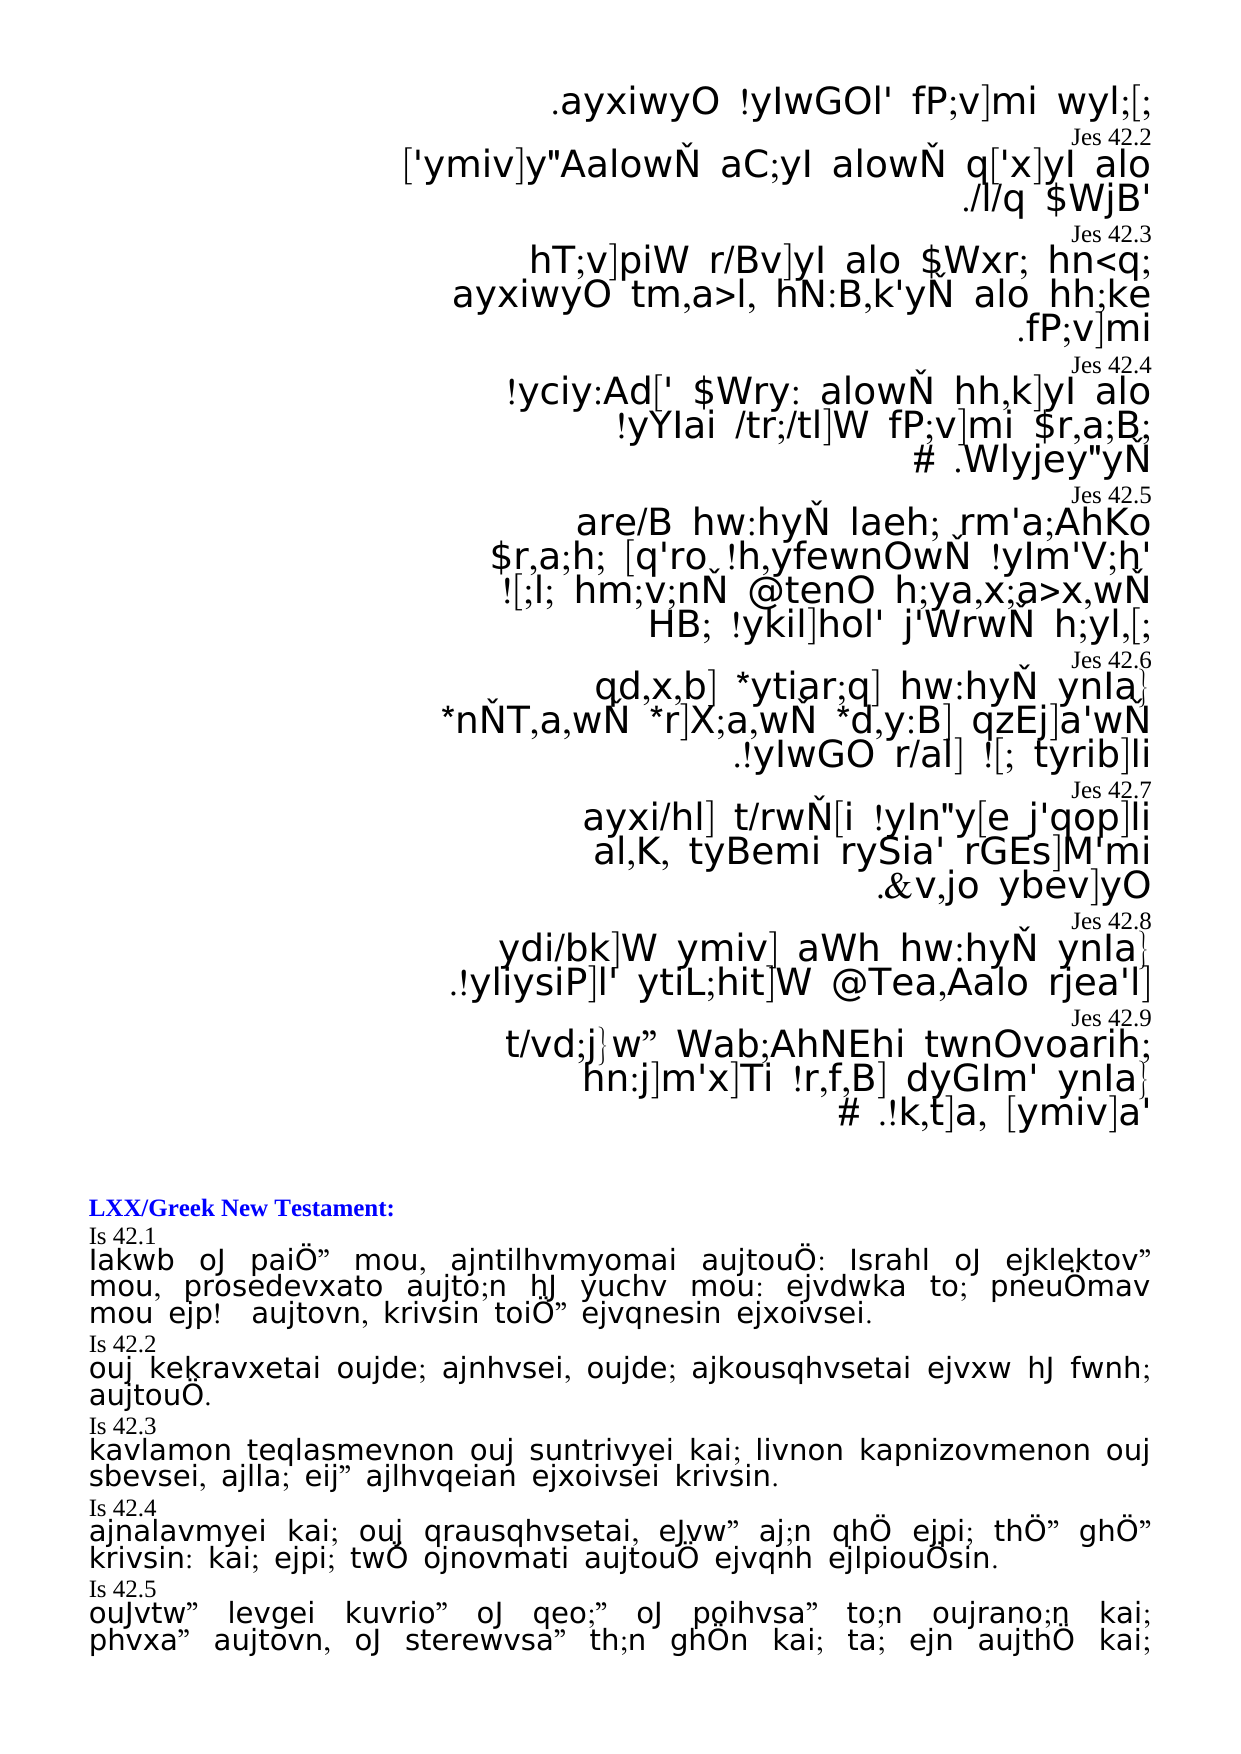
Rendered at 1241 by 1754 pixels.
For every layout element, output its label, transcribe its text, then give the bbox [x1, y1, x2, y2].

text Is 42.3 [88, 1411, 1152, 1440]
text Is 42.2 [88, 1329, 1152, 1358]
text ouj kekravxetai oujde; ajnhvsei, oujde; ajkousqhvsetai ejvxw hJ fwnh; aujtouÖ. [88, 1358, 1152, 1411]
text Jes 42.7 [88, 776, 1152, 804]
text Jes 42.2 [88, 122, 1152, 151]
text !yYIai /tr;/tl]W fP;v]mi $r,a;B; [965, 412, 1152, 446]
text Is 42.1 [88, 1221, 1152, 1250]
text ouJvtw” levgei kuvrio” oJ qeo;” oJ poihvsa” to;n oujrano;n kai; phvxa” aujtovn, oJ sterewvsa” th;n ghÖn kai; ta; ejn aujthÖ kai; [88, 1603, 1152, 1656]
text Jes 42.4 [88, 350, 1152, 378]
text qd,x,b] *ytiar;q] hw:hyŇ ynIa} [712, 674, 1152, 708]
text Iakwb oJ paiÖ” mou, ajntilhvmyomai aujtouÖ: Israhl oJ ejklektov” mou, prosedevxato aujto;n hJ yuchv mou: ejvdwka to; pneuÖmav mou ejp! aujtovn, krivsin toiÖ” ejvqnesin ejxoivsei. [88, 1250, 1152, 1329]
text ![;l; hm;v;nŇ @tenO h;ya,x;a>x,wŇ [752, 577, 1152, 611]
text LXX/Greek New Testament: [88, 1193, 1152, 1221]
text $r,a;h; [q'ro !h,yfewnOwŇ !yIm'V;h' [88, 543, 1152, 577]
text Jes 42.3 [88, 219, 1152, 248]
text .&v,jo ybev]yO [88, 872, 1152, 906]
text # .Wlyjey"yŇ [88, 446, 1152, 480]
text hT;v]piW r/Bv]yI alo $Wxr; hn<q; [88, 248, 1152, 282]
text ydi/bk]W ymiv] aWh hw:hyŇ ynIa} [773, 935, 1152, 969]
text .fP;v]mi [88, 316, 1152, 350]
text al,K, tyBemi rySia' rGEs]M'mi [88, 838, 1152, 872]
text Jes 42.5 [88, 480, 1152, 509]
text .!yliysiP]l' ytiL;hit]W @Tea,Aalo rjea'l] [88, 969, 1152, 1003]
text Jes 42.6 [88, 645, 1152, 674]
text hn:j]m'x]Ti !r,f,B] dyGIm' ynIa} [88, 1066, 1152, 1099]
text t/vd;j}w” Wab;AhNEhi twnOvoarih; [88, 1032, 1152, 1066]
text ayxiwyO tm,a>l, hN:B,k'yŇ alo hh;ke [88, 282, 1152, 316]
text # .!k,t]a, [ymiv]a' [88, 1099, 1152, 1133]
text Is 42.5 [88, 1574, 1152, 1603]
text ![;l; hm;v;nŇ @tenO h;ya,x;a>x,wŇ [88, 577, 767, 611]
text Is 42.4 [88, 1493, 1152, 1522]
text ['ymiv]y"AalowŇ aC;yI alowŇ q['x]yI alo [88, 151, 1152, 185]
text kavlamon teqlasmevnon ouj suntrivyei kai; livnon kapnizovmenon ouj sbevsei, ajlla; eij” ajlhvqeian ejxoivsei krivsin. [88, 1440, 1152, 1493]
text .!yIwGO r/al] ![; tyrib]li [88, 742, 1152, 776]
text ajnalavmyei kai; ouj qrausqhvsetai, eJvw” aj;n qhÖ ejpi; thÖ” ghÖ” krivsin: kai; ejpi; twÖ ojnovmati aujtouÖ ejvqnh ejlpiouÖsin. [88, 1522, 1152, 1574]
text *nŇT,a,wŇ *r]X;a,wŇ *d,y:B] qzEj]a'wŇ [88, 708, 948, 742]
text *nŇT,a,wŇ *r]X;a,wŇ *d,y:B] qzEj]a'wŇ [949, 708, 1152, 742]
text .ayxiwyO !yIwGOl' fP;v]mi wyl;[; [88, 88, 1152, 122]
text ydi/bk]W ymiv] aWh hw:hyŇ ynIa} [88, 935, 616, 969]
text !yciy:Ad[' $Wry: alowŇ hh,k]yI alo [88, 378, 1152, 412]
text are/B hw:hyŇ laeh; rm'a;AhKo [88, 509, 1152, 543]
text ayxi/hl] t/rwŇ[i !yIn"y[e j'qop]li [88, 804, 1152, 838]
text ydi/bk]W ymiv] aWh hw:hyŇ ynIa} [615, 935, 774, 969]
text Jes 42.9 [88, 1003, 1152, 1032]
text Jes 42.8 [88, 906, 1152, 935]
text ./l/q $WjB' [88, 185, 1152, 219]
text HB; !ykil]hol' j'WrwŇ h;yl,[; [88, 611, 1152, 645]
text qd,x,b] *ytiar;q] hw:hyŇ ynIa} [88, 674, 712, 708]
text !yYIai /tr;/tl]W fP;v]mi $r,a;B; [88, 412, 963, 446]
